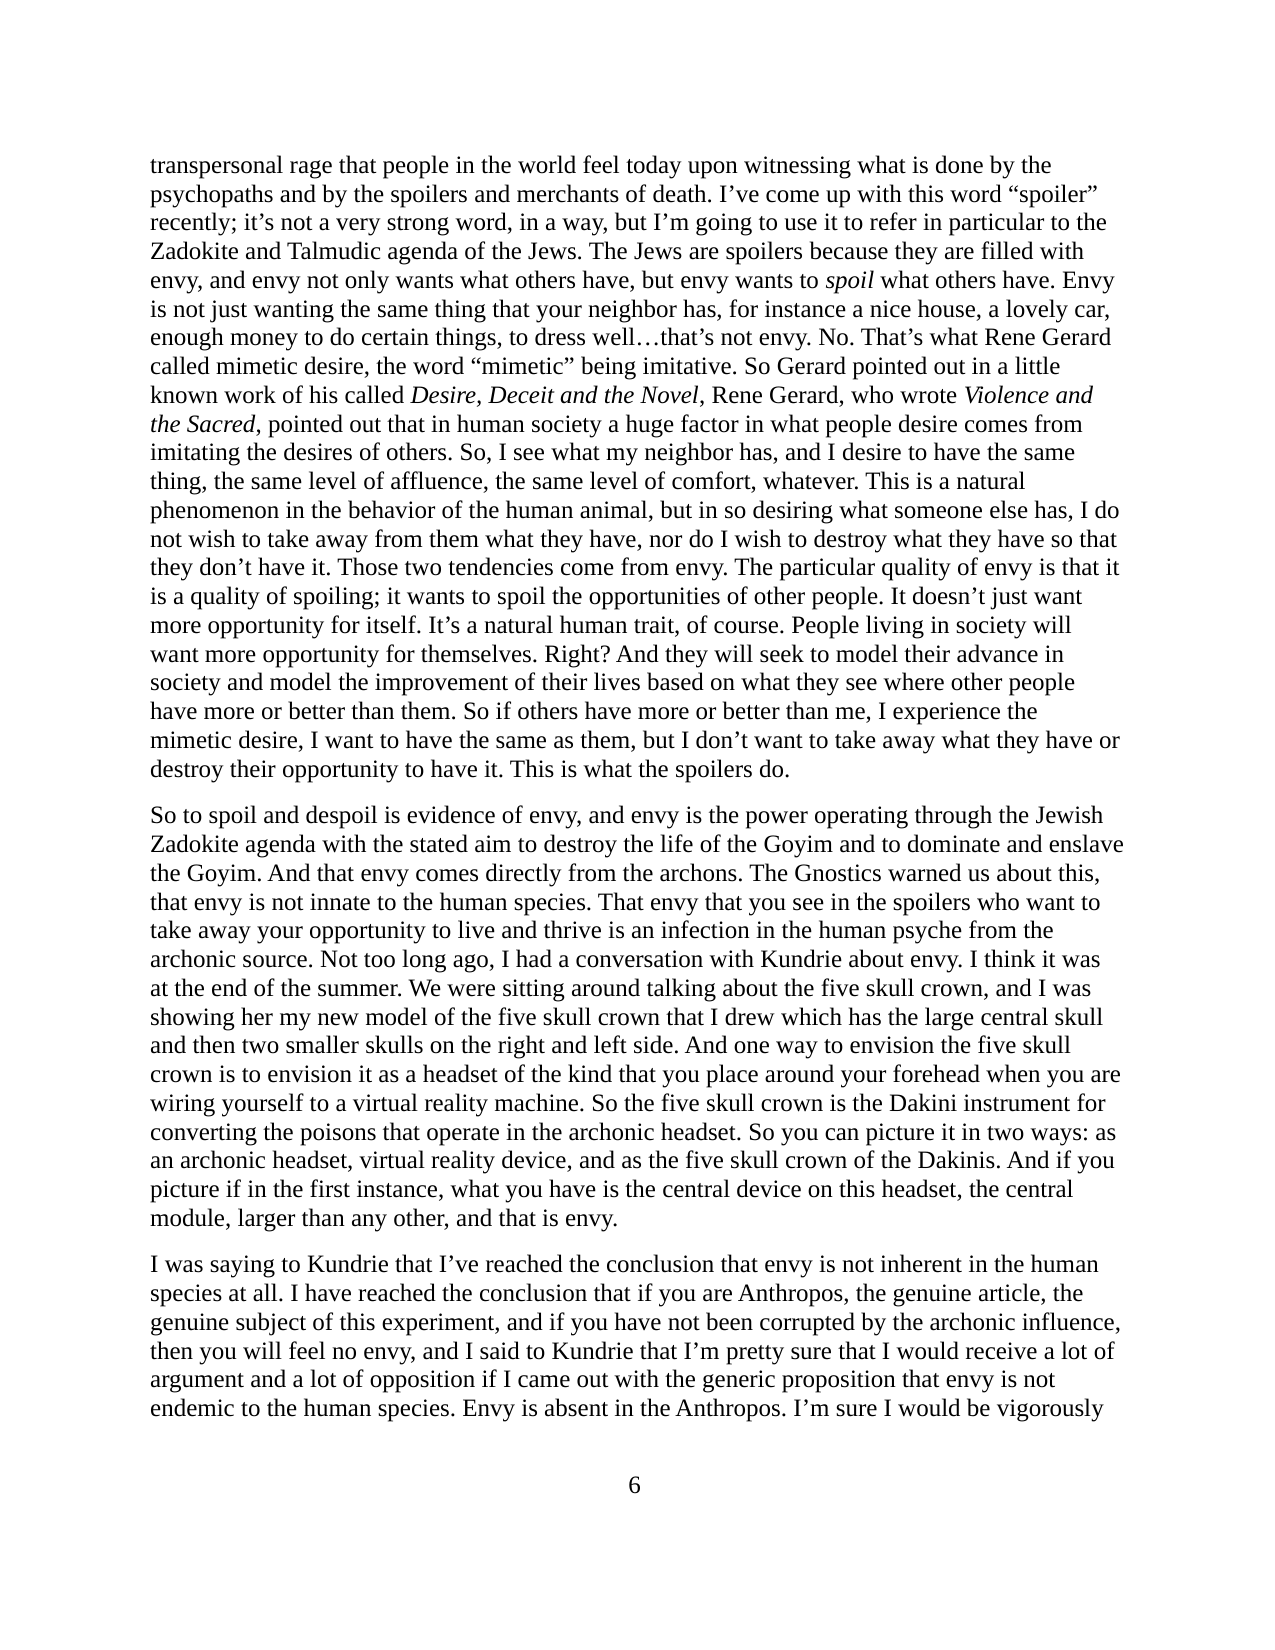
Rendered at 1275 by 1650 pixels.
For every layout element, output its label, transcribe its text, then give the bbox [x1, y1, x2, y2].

text I was saying to Kundrie that I’ve reached the conclusion that envy is not inherent in the human species at all. I have reached the conclusion that if you are Anthropos, the genuine article, the genuine subject of this experiment, and if you have not been corrupted by the archonic influence, then you will feel no envy, and I said to Kundrie that I’m pretty sure that I would receive a lot of argument and a lot of opposition if I came out with the generic proposition that envy is not endemic to the human species. Envy is absent in the Anthropos. I’m sure I would be vigorously [150, 1249, 1125, 1422]
text transpersonal rage that people in the world feel today upon witnessing what is done by the psychopaths and by the spoilers and merchants of death. I’ve come up with this word “spoiler” recently; it’s not a very strong word, in a way, but I’m going to use it to refer in particular to the Zadokite and Talmudic agenda of the Jews. The Jews are spoilers because they are filled with envy, and envy not only wants what others have, but envy wants to spoil what others have. Envy is not just wanting the same thing that your neighbor has, for instance a nice house, a lovely car, enough money to do certain things, to dress well…that’s not envy. No. That’s what Rene Gerard called mimetic desire, the word “mimetic” being imitative. So Gerard pointed out in a little known work of his called Desire, Deceit and the Novel, Rene Gerard, who wrote Violence and the Sacred, pointed out that in human society a huge factor in what people desire comes from imitating the desires of others. So, I see what my neighbor has, and I desire to have the same thing, the same level of affluence, the same level of comfort, whatever. This is a natural phenomenon in the behavior of the human animal, but in so desiring what someone else has, I do not wish to take away from them what they have, nor do I wish to destroy what they have so that they don’t have it. Those two tendencies come from envy. The particular quality of envy is that it is a quality of spoiling; it wants to spoil the opportunities of other people. It doesn’t just want more opportunity for itself. It’s a natural human trait, of course. People living in society will want more opportunity for themselves. Right? And they will seek to model their advance in society and model the improvement of their lives based on what they see where other people have more or better than them. So if others have more or better than me, I experience the mimetic desire, I want to have the same as them, but I don’t want to take away what they have or destroy their opportunity to have it. This is what the spoilers do. [150, 150, 1125, 782]
text So to spoil and despoil is evidence of envy, and envy is the power operating through the Jewish Zadokite agenda with the stated aim to destroy the life of the Goyim and to dominate and enslave the Goyim. And that envy comes directly from the archons. The Gnostics warned us about this, that envy is not innate to the human species. That envy that you see in the spoilers who want to take away your opportunity to live and thrive is an infection in the human psyche from the archonic source. Not too long ago, I had a conversation with Kundrie about envy. I think it was at the end of the summer. We were sitting around talking about the five skull crown, and I was showing her my new model of the five skull crown that I drew which has the large central skull and then two smaller skulls on the right and left side. And one way to envision the five skull crown is to envision it as a headset of the kind that you place around your forehead when you are wiring yourself to a virtual reality machine. So the five skull crown is the Dakini instrument for converting the poisons that operate in the archonic headset. So you can picture it in two ways: as an archonic headset, virtual reality device, and as the five skull crown of the Dakinis. And if you picture if in the first instance, what you have is the central device on this headset, the central module, larger than any other, and that is envy. [150, 800, 1125, 1232]
